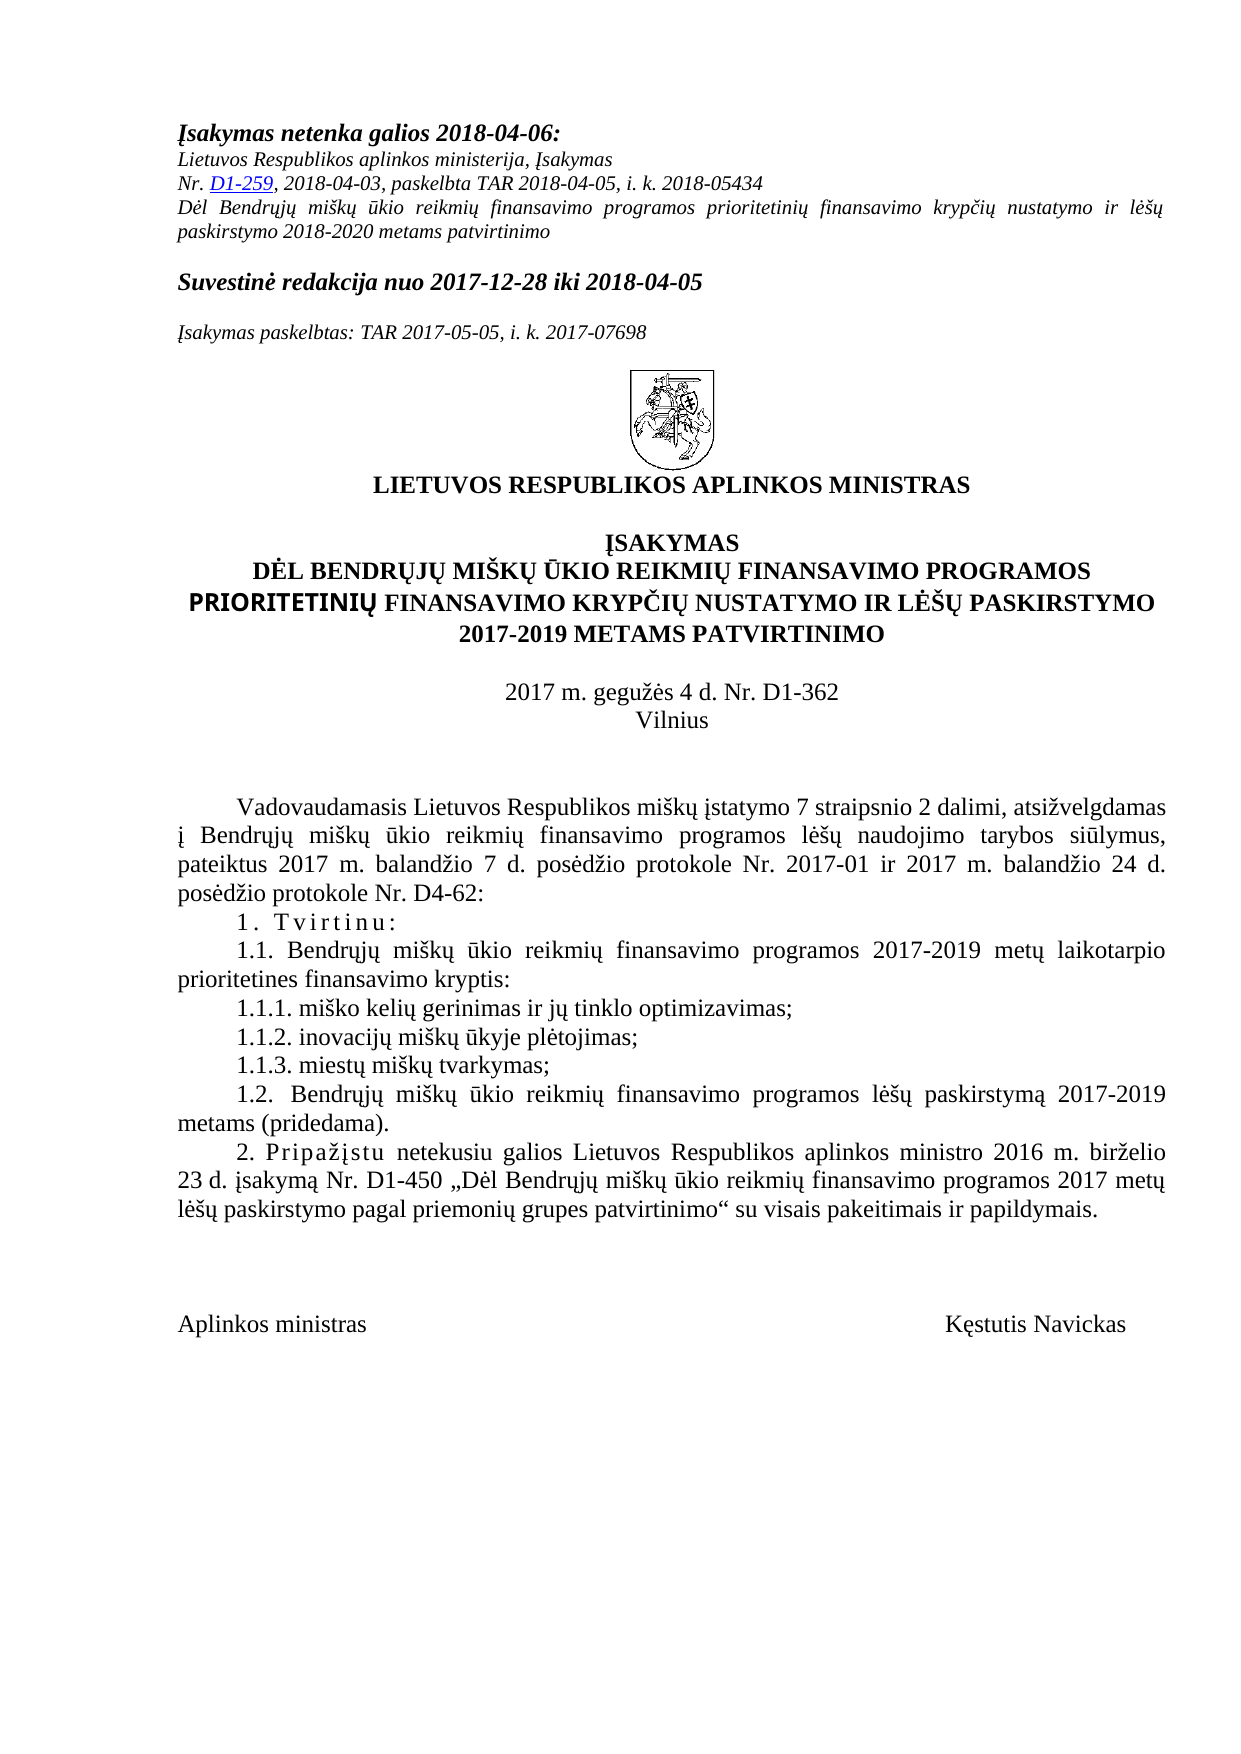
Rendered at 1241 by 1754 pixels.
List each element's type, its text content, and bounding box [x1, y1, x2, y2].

text 1.1. Bendrųjų miškų ūkio reikmių finansavimo programos 2017-2019 metų laikotarpio prioritetines finansavimo kryptis: [177, 935, 1167, 993]
text 1.1.1. miško kelių gerinimas ir jų tinklo optimizavimas; [177, 993, 1167, 1022]
text LIETUVOS RESPUBLIKOS APLINKOS MINISTRAS [177, 470, 1167, 499]
text Įsakymas paskelbtas: TAR 2017-05-05, i. k. 2017-07698 [177, 320, 1167, 344]
text Dėl Bendrųjų miškų ūkio reikmių finansavimo programos prioritetinių finansavimo krypčių nustatymo ir lėšų paskirstymo 2018-2020 metams patvirtinimo [177, 195, 1167, 243]
text Aplinkos ministras Kęstutis Navickas [177, 1309, 1167, 1338]
text Įsakymas netenka galios 2018-04-06: [177, 118, 1167, 147]
text Nr. D1-259, 2018-04-03, paskelbta TAR 2018-04-05, i. k. 2018-05434 [177, 171, 1167, 195]
text Vadovaudamasis Lietuvos Respublikos miškų įstatymo 7 straipsnio 2 dalimi, atsižvelgdamas į Bendrųjų miškų ūkio reikmių finansavimo programos lėšų naudojimo tarybos siūlymus, pateiktus 2017 m. balandžio 7 d. posėdžio protokole Nr. 2017-01 ir 2017 m. balandžio 24 d. posėdžio protokole Nr. D4-62: [177, 792, 1167, 907]
text Suvestinė redakcija nuo 2017-12-28 iki 2018-04-05 [177, 267, 1167, 296]
text 2017 m. gegužės 4 d. Nr. D1-362 [177, 677, 1167, 705]
text ĮSAKYMAS [177, 528, 1167, 556]
text 2. Pripažįstu netekusiu galios Lietuvos Respublikos aplinkos ministro 2016 m. birželio 23 d. įsakymą Nr. D1-450 „Dėl Bendrųjų miškų ūkio reikmių finansavimo programos 2017 metų lėšų paskirstymo pagal priemonių grupes patvirtinimo“ su visais pakeitimais ir papildymais. [177, 1137, 1167, 1223]
text 1.1.3. miestų miškų tvarkymas; [177, 1050, 1167, 1079]
text 1.1.2. inovacijų miškų ūkyje plėtojimas; [177, 1022, 1167, 1050]
text DĖL BENDRŲJŲ MIŠKŲ ŪKIO REIKMIŲ FINANSAVIMO PROGRAMOS prioritetinių FINANSAVIMO KRYPČIŲ NUSTATYMO IR LĖŠŲ PASKIRSTYMO 2017-2019 METAMS PATVIRTINIMO [177, 556, 1167, 648]
text Vilnius [177, 705, 1167, 734]
text Lietuvos Respublikos aplinkos ministerija, Įsakymas [177, 147, 1167, 171]
text 1.2. Bendrųjų miškų ūkio reikmių finansavimo programos lėšų paskirstymą 2017-2019 metams (pridedama). [177, 1079, 1167, 1137]
text 1. Tvirtinu: [177, 907, 1167, 935]
